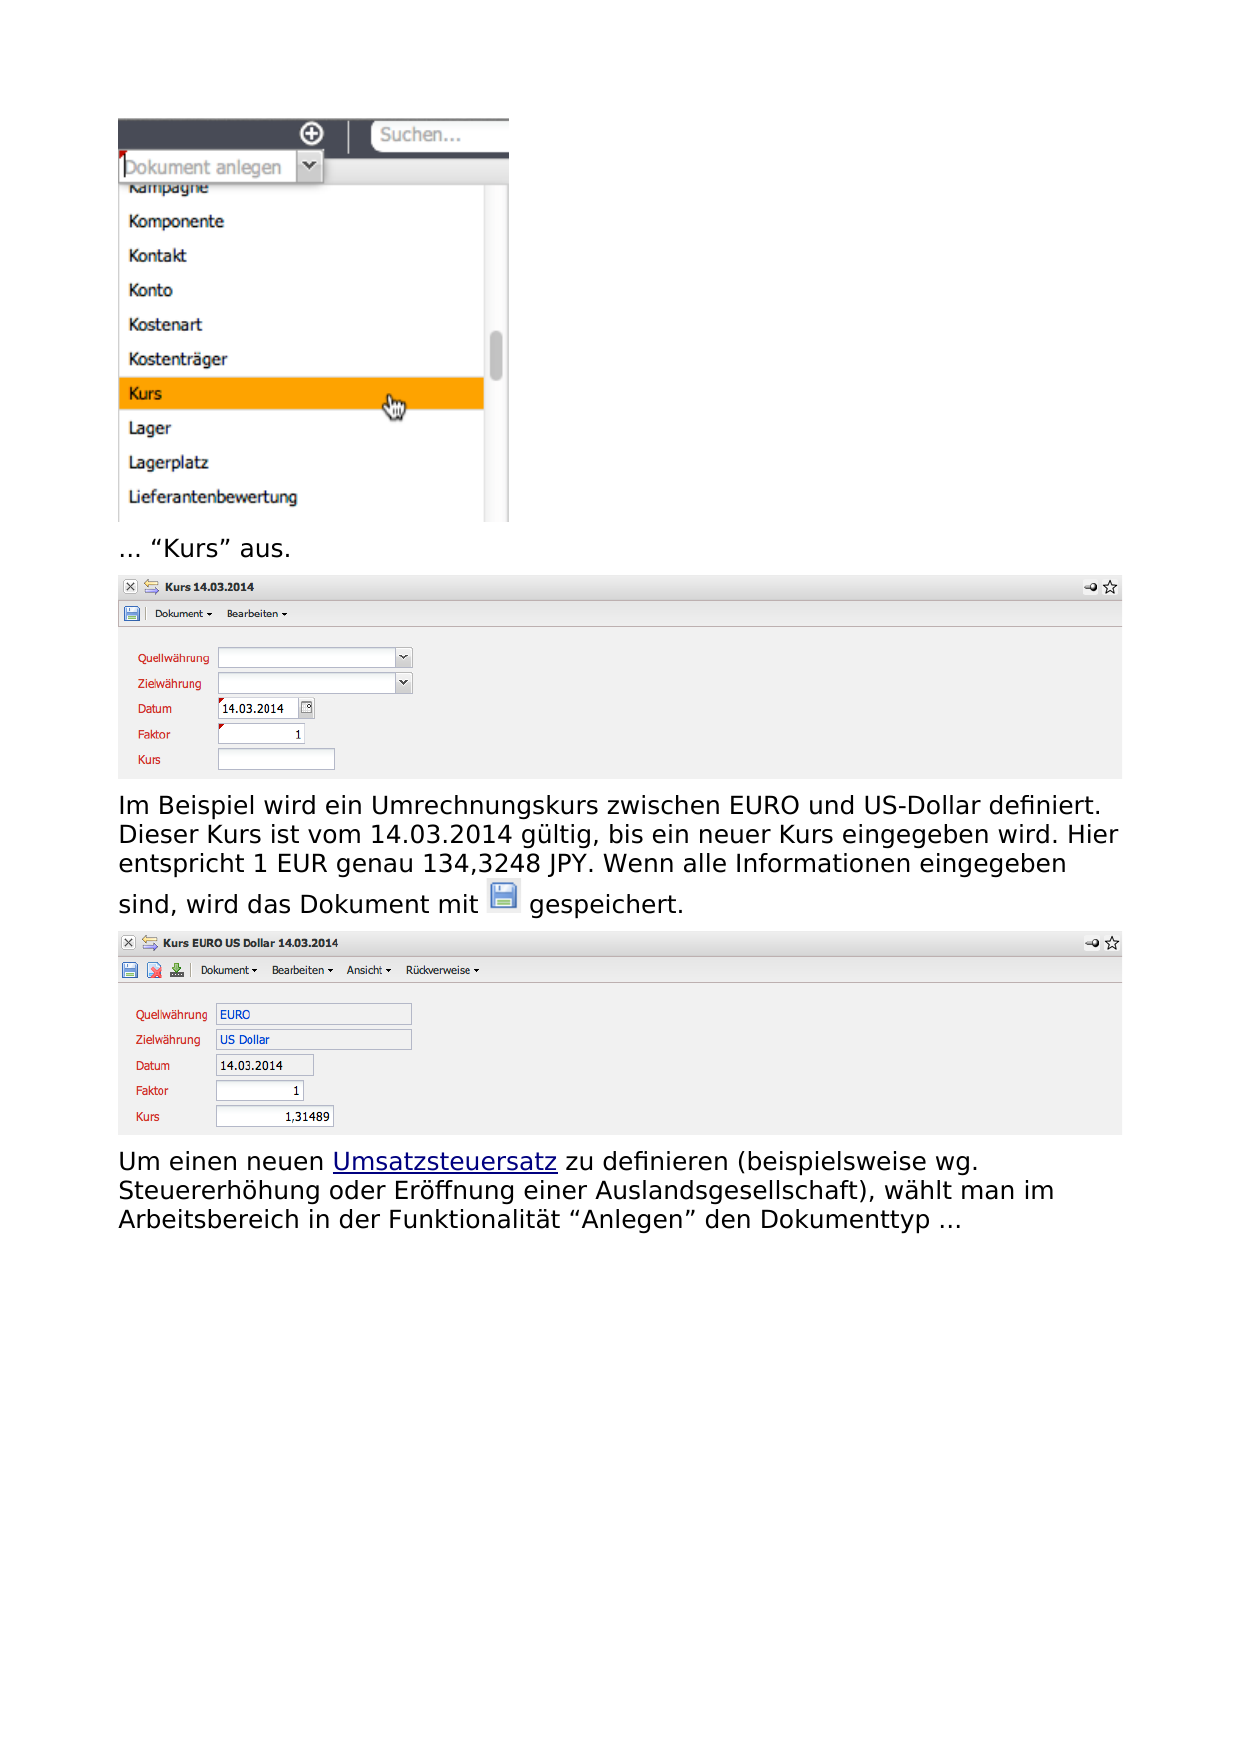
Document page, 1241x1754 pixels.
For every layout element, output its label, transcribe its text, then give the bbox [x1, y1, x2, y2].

picture [118, 931, 1123, 1135]
picture [118, 575, 1123, 779]
picture [118, 118, 509, 522]
text ... “Kurs” aus. [118, 534, 1122, 563]
text Im Beispiel wird ein Umrechnungskurs zwischen EURO und US-Dollar definiert. Dieser Kurs ist vom 14.03.2014 gültig, bis ein neuer Kurs eingegeben wird. Hier entspricht 1 EUR genau 134,3248 JPY. Wenn alle Informationen eingegeben sind, wird das Dokument mit gespeichert. [118, 791, 1122, 919]
text Um einen neuen Umsatzsteuersatz zu definieren (beispielsweise wg. Steuererhöhung oder Eröffnung einer Auslandsgesellschaft), wählt man im Arbeitsbereich in der Funktionalität “Anlegen” den Dokumenttyp ... [118, 1147, 1122, 1234]
picture [486, 878, 522, 913]
